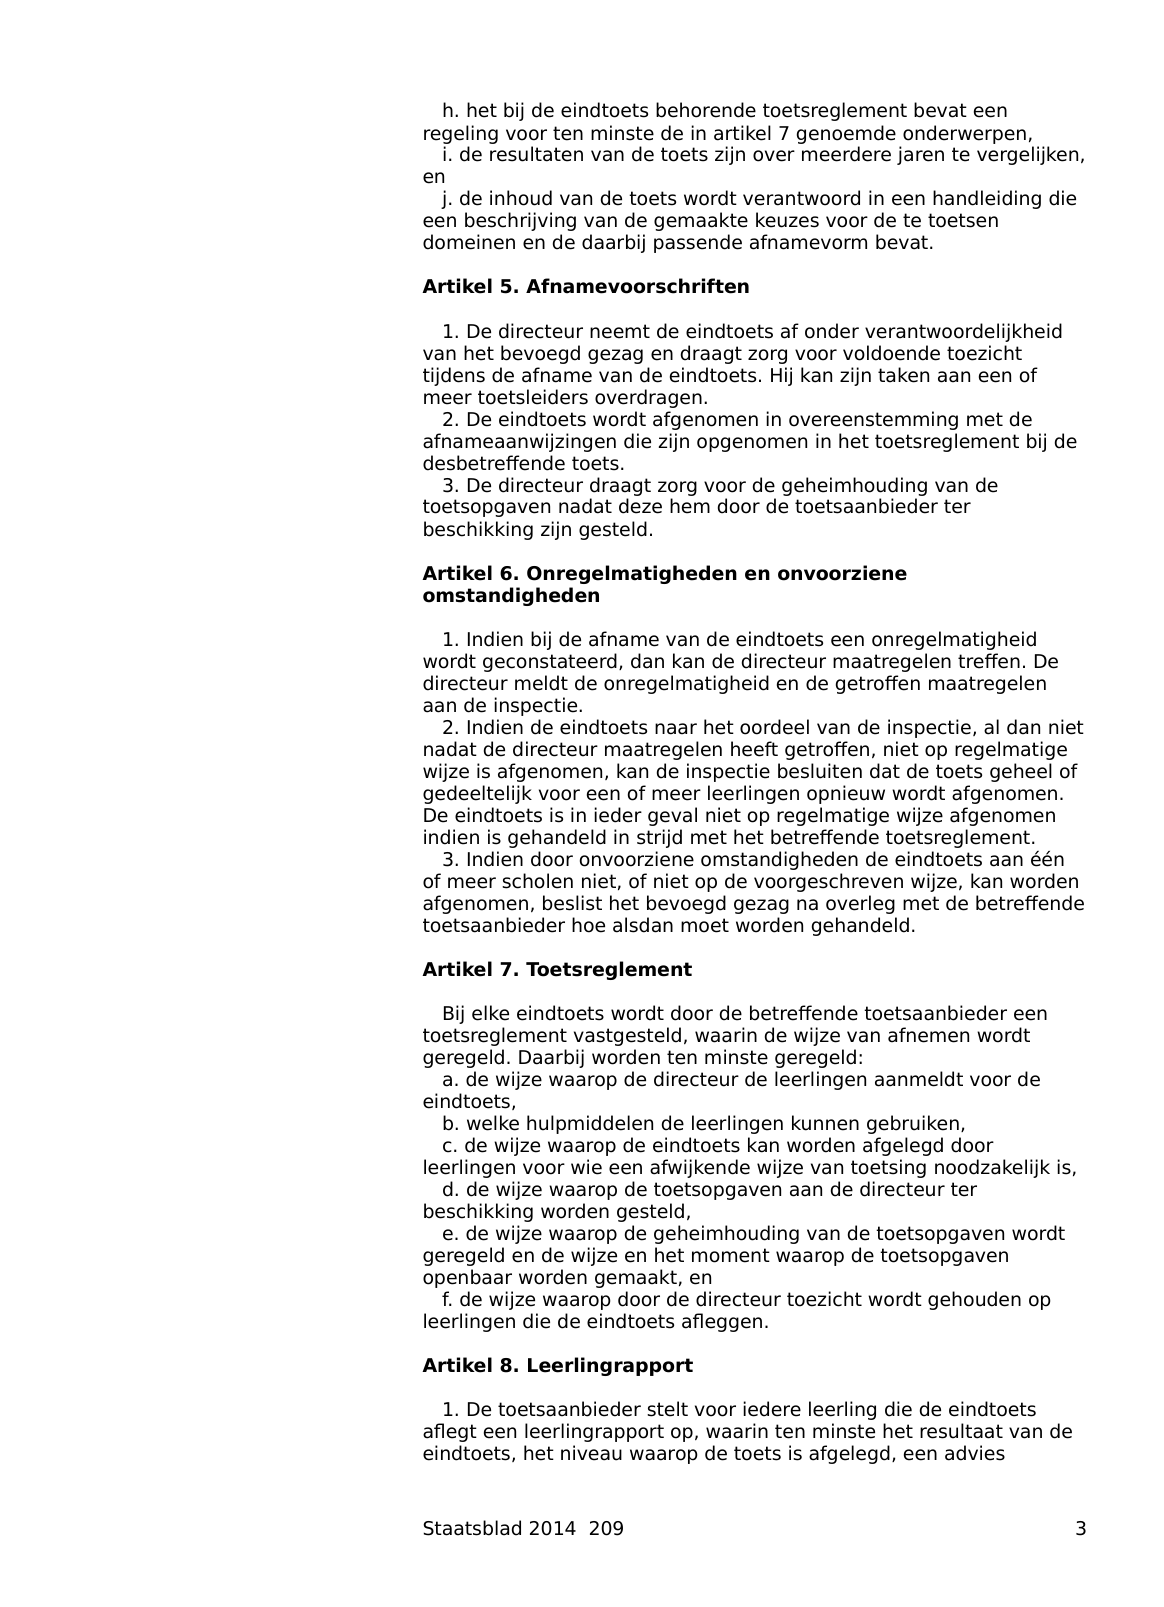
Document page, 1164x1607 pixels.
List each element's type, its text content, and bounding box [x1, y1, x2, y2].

text Bij elke eindtoets wordt door de betreffende toetsaanbieder een toetsreglement vastgesteld, waarin de wijze van afnemen wordt geregeld. Daarbij worden ten minste geregeld: [422, 1003, 1087, 1069]
text b. welke hulpmiddelen de leerlingen kunnen gebruiken, [422, 1113, 1087, 1135]
text 2. De eindtoets wordt afgenomen in overeenstemming met de afnameaanwijzingen die zijn opgenomen in het toetsreglement bij de desbetreffende toets. [422, 408, 1087, 474]
subtitle Artikel 5. Afnamevoorschriften [422, 276, 1087, 298]
text e. de wijze waarop de geheimhouding van de toetsopgaven wordt geregeld en de wijze en het moment waarop de toetsopgaven openbaar worden gemaakt, en [422, 1223, 1087, 1288]
subtitle Artikel 6. Onregelmatigheden en onvoorziene omstandigheden [422, 563, 1087, 607]
text 1. Indien bij de afname van de eindtoets een onregelmatigheid wordt geconstateerd, dan kan de directeur maatregelen treffen. De directeur meldt de onregelmatigheid en de getroffen maatregelen aan de inspectie. [422, 629, 1087, 717]
text f. de wijze waarop door de directeur toezicht wordt gehouden op leerlingen die de eindtoets afleggen. [422, 1288, 1087, 1332]
text c. de wijze waarop de eindtoets kan worden afgelegd door leerlingen voor wie een afwijkende wijze van toetsing noodzakelijk is, [422, 1135, 1087, 1179]
text j. de inhoud van de toets wordt verantwoord in een handleiding die een beschrijving van de gemaakte keuzes voor de te toetsen domeinen en de daarbij passende afnamevorm bevat. [422, 188, 1087, 254]
text 3. De directeur draagt zorg voor de geheimhouding van de toetsopgaven nadat deze hem door de toetsaanbieder ter beschikking zijn gesteld. [422, 474, 1087, 540]
text 1. De toetsaanbieder stelt voor iedere leerling die de eindtoets aflegt een leerlingrapport op, waarin ten minste het resultaat van de eindtoets, het niveau waarop de toets is afgelegd, een advies [422, 1399, 1087, 1465]
text h. het bij de eindtoets behorende toetsreglement bevat een regeling voor ten minste de in artikel 7 genoemde onderwerpen, [422, 100, 1087, 144]
text 1. De directeur neemt de eindtoets af onder verantwoordelijkheid van het bevoegd gezag en draagt zorg voor voldoende toezicht tijdens de afname van de eindtoets. Hij kan zijn taken aan een of meer toetsleiders overdragen. [422, 321, 1087, 408]
text a. de wijze waarop de directeur de leerlingen aanmeldt voor de eindtoets, [422, 1069, 1087, 1113]
text i. de resultaten van de toets zijn over meerdere jaren te vergelijken, en [422, 144, 1087, 188]
text 2. Indien de eindtoets naar het oordeel van de inspectie, al dan niet nadat de directeur maatregelen heeft getroffen, niet op regelmatige wijze is afgenomen, kan de inspectie besluiten dat de toets geheel of gedeeltelijk voor een of meer leerlingen opnieuw wordt afgenomen. De eindtoets is in ieder geval niet op regelmatige wijze afgenomen indien is gehandeld in strijd met het betreffende toetsreglement. [422, 717, 1087, 848]
subtitle Artikel 7. Toetsreglement [422, 959, 1087, 981]
subtitle Artikel 8. Leerlingrapport [422, 1355, 1087, 1377]
text 3. Indien door onvoorziene omstandigheden de eindtoets aan één of meer scholen niet, of niet op de voorgeschreven wijze, kan worden afgenomen, beslist het bevoegd gezag na overleg met de betreffende toetsaanbieder hoe alsdan moet worden gehandeld. [422, 848, 1087, 936]
text d. de wijze waarop de toetsopgaven aan de directeur ter beschikking worden gesteld, [422, 1179, 1087, 1223]
